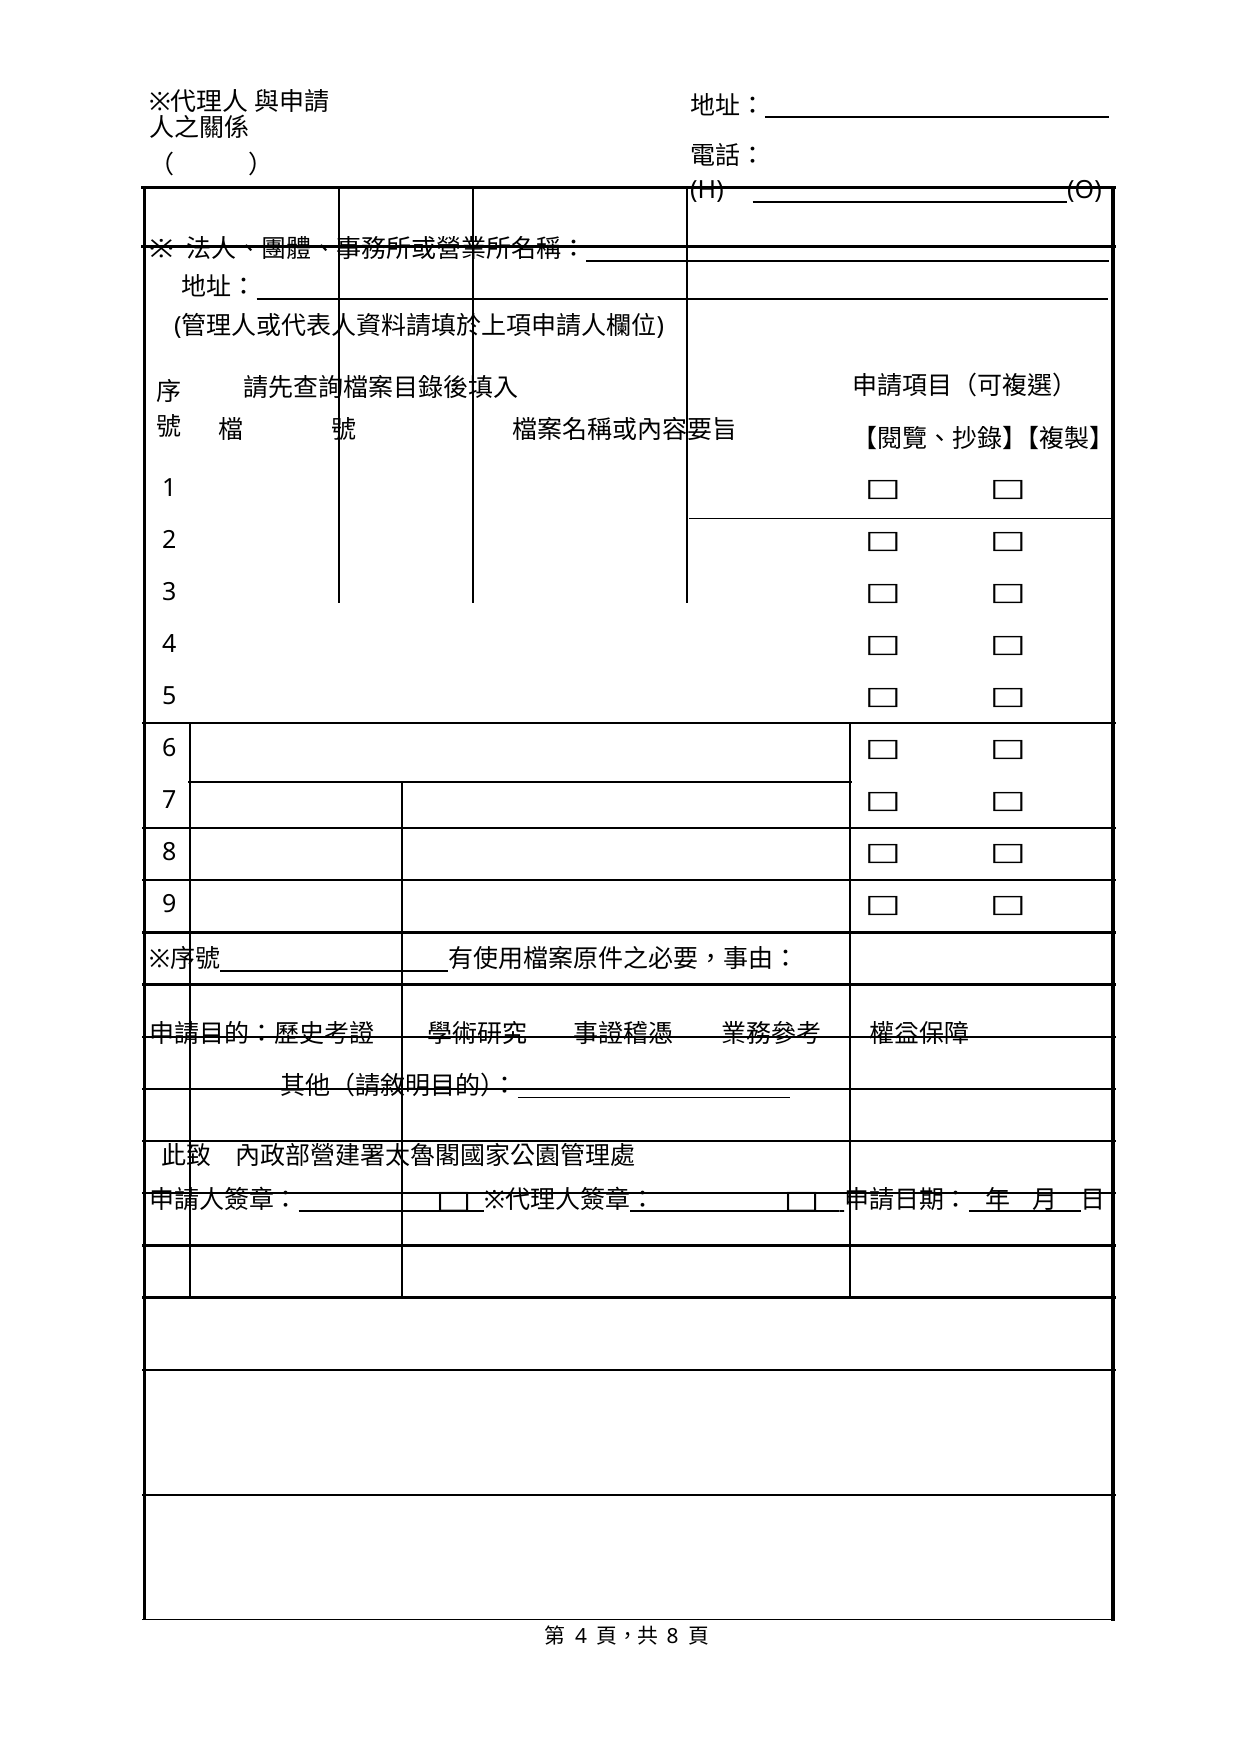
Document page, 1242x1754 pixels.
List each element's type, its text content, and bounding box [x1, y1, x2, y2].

text 9 [162, 886, 189, 918]
text [191, 834, 401, 866]
text 申請人簽章： □ ※代理人簽章： □ 申請日期： 年 月 日 [403, 1179, 849, 1192]
text ※ 法人、團體、事務所或營業所名稱： [340, 248, 472, 264]
text ※ 法人、團體、事務所或營業所名稱： [1115, 232, 1127, 264]
text 此致 內政部營建署太魯閣國家公園管理處 [161, 1142, 189, 1171]
text 其他（請敘明目的）： [851, 1068, 1111, 1088]
text 2 [162, 522, 338, 553]
text ※序號 有使用檔案原件之必要，事由： [149, 941, 189, 972]
text (管理人或代表人資料請填於上項申請人欄位) [688, 302, 1111, 339]
text □ □ [851, 834, 1111, 866]
text [1115, 886, 1127, 918]
text ※ 法人、團體、事務所或營業所名稱： [688, 232, 1111, 245]
text 3 □ □ [162, 574, 1111, 606]
text 號 檔 號 檔案名稱或內容要旨 【閱覽、抄錄】【複製】 [1115, 405, 1127, 451]
text [1115, 470, 1127, 502]
text ※ 法人、團體、事務所或營業所名稱： [149, 232, 338, 245]
text 其他（請敘明目的）： [403, 1068, 849, 1088]
text ※ 法人、團體、事務所或營業所名稱： [474, 248, 686, 264]
text 7 [162, 782, 189, 814]
text 申請目的： 歷史考證 學術研究 事證稽憑 業務參考 權益保障 [403, 1016, 849, 1036]
text ※ 法人、團體、事務所或營業所名稱： [688, 248, 1111, 264]
text 其他（請敘明目的）： [851, 1090, 1111, 1099]
text 申請人簽章： □ ※代理人簽章： □ 申請日期： 年 月 日 [851, 1194, 1111, 1215]
text 5 □ □ [162, 678, 1111, 710]
text 申請目的： 歷史考證 學術研究 事證稽憑 業務參考 權益保障 [149, 1016, 189, 1036]
text (管理人或代表人資料請填於上項申請人欄位) [1115, 302, 1127, 339]
text □ □ [851, 730, 1111, 762]
text [1115, 368, 1127, 401]
text (管理人或代表人資料請填於上項申請人欄位) [340, 302, 472, 339]
text ※代理人 與申請人之關係 [149, 88, 331, 144]
text 6 [162, 730, 189, 762]
text 申請人簽章： □ ※代理人簽章： □ 申請日期： 年 月 日 [191, 1194, 401, 1215]
text [191, 730, 849, 762]
text (H) (O) [690, 174, 1127, 204]
text 申請人簽章： □ ※代理人簽章： □ 申請日期： 年 月 日 [851, 1179, 1111, 1192]
text 此致 內政部營建署太魯閣國家公園管理處 [403, 1142, 849, 1171]
text [474, 264, 686, 298]
text 其他（請敘明目的）： [280, 1090, 401, 1099]
text □ □ [688, 522, 1111, 553]
text [340, 522, 472, 553]
text (管理人或代表人資料請填於上項申請人欄位) [174, 302, 338, 339]
text 申請目的： 歷史考證 學術研究 事證稽憑 業務參考 權益保障 [403, 1038, 849, 1047]
text [1115, 782, 1127, 814]
text [191, 783, 401, 814]
text （ ） [149, 144, 324, 179]
text 申請目的： 歷史考證 學術研究 事證稽憑 業務參考 權益保障 [191, 1038, 401, 1047]
text 申請人簽章： □ ※代理人簽章： □ 申請日期： 年 月 日 [403, 1194, 849, 1215]
text 地址： [690, 88, 1127, 121]
text ※ 法人、團體、事務所或營業所名稱： [474, 232, 686, 245]
text □ □ [688, 470, 1111, 502]
text ※ 法人、團體、事務所或營業所名稱： [340, 232, 472, 245]
text 1 [162, 470, 338, 502]
text 此致 內政部營建署太魯閣國家公園管理處 [191, 1142, 401, 1171]
text 其他（請敘明目的）： [280, 1068, 401, 1088]
text ※ 法人、團體、事務所或營業所名稱： [149, 248, 338, 264]
text ※序號 有使用檔案原件之必要，事由： [191, 941, 401, 972]
text [403, 834, 849, 866]
text □ □ [851, 886, 1111, 918]
text [1115, 264, 1127, 302]
text 申請人簽章： □ ※代理人簽章： □ 申請日期： 年 月 日 [191, 1179, 401, 1192]
text ※序號 有使用檔案原件之必要，事由： [851, 941, 1111, 972]
text [403, 783, 849, 814]
text 4 □ □ [162, 626, 1111, 658]
text 申請項目（可複選） [852, 368, 1111, 401]
text 序 請先查詢檔案目錄後填入 [340, 368, 472, 405]
text (管理人或代表人資料請填於上項申請人欄位) [474, 302, 686, 339]
text 申請目的： 歷史考證 學術研究 事證稽憑 業務參考 權益保障 [851, 1016, 1111, 1036]
text 號 檔 號 檔案名稱或內容要旨 【閱覽、抄錄】【複製】 [688, 405, 1111, 451]
text [1115, 678, 1127, 710]
text □ □ [851, 782, 1111, 814]
text [1115, 834, 1127, 866]
text ※序號 有使用檔案原件之必要，事由： [403, 941, 849, 972]
text [474, 470, 686, 502]
text 申請目的： 歷史考證 學術研究 事證稽憑 業務參考 權益保障 [191, 1016, 401, 1036]
text 序 請先查詢檔案目錄後填入 [474, 368, 526, 405]
text [1115, 730, 1127, 762]
text [688, 264, 1111, 302]
text 申請人簽章： □ ※代理人簽章： □ 申請日期： 年 月 日 [149, 1194, 189, 1215]
text 地址： [181, 264, 338, 302]
text 此致 內政部營建署太魯閣國家公園管理處 [851, 1142, 1111, 1171]
text 序 請先查詢檔案目錄後填入 [156, 368, 338, 405]
text 號 檔 號 檔案名稱或內容要旨 【閱覽、抄錄】【複製】 [340, 405, 472, 451]
text 電話： [690, 135, 1127, 172]
text ※序號 有使用檔案原件之必要，事由： [1115, 941, 1127, 972]
text [1115, 626, 1127, 658]
text [1115, 522, 1127, 553]
text 其他（請敘明目的）： [1115, 1068, 1127, 1099]
text 申請目的： 歷史考證 學術研究 事證稽憑 業務參考 權益保障 [851, 1038, 1111, 1047]
text [403, 886, 849, 918]
text 此致 內政部營建署太魯閣國家公園管理處 [1115, 1138, 1127, 1171]
text 號 檔 號 檔案名稱或內容要旨 【閱覽、抄錄】【複製】 [156, 405, 338, 451]
text [474, 522, 686, 553]
text 8 [162, 834, 189, 866]
text 其他（請敘明目的）： [403, 1090, 849, 1099]
text [191, 886, 401, 918]
text [340, 264, 472, 298]
text [340, 470, 472, 502]
text 號 檔 號 檔案名稱或內容要旨 【閱覽、抄錄】【複製】 [474, 405, 686, 451]
text [1115, 574, 1127, 606]
